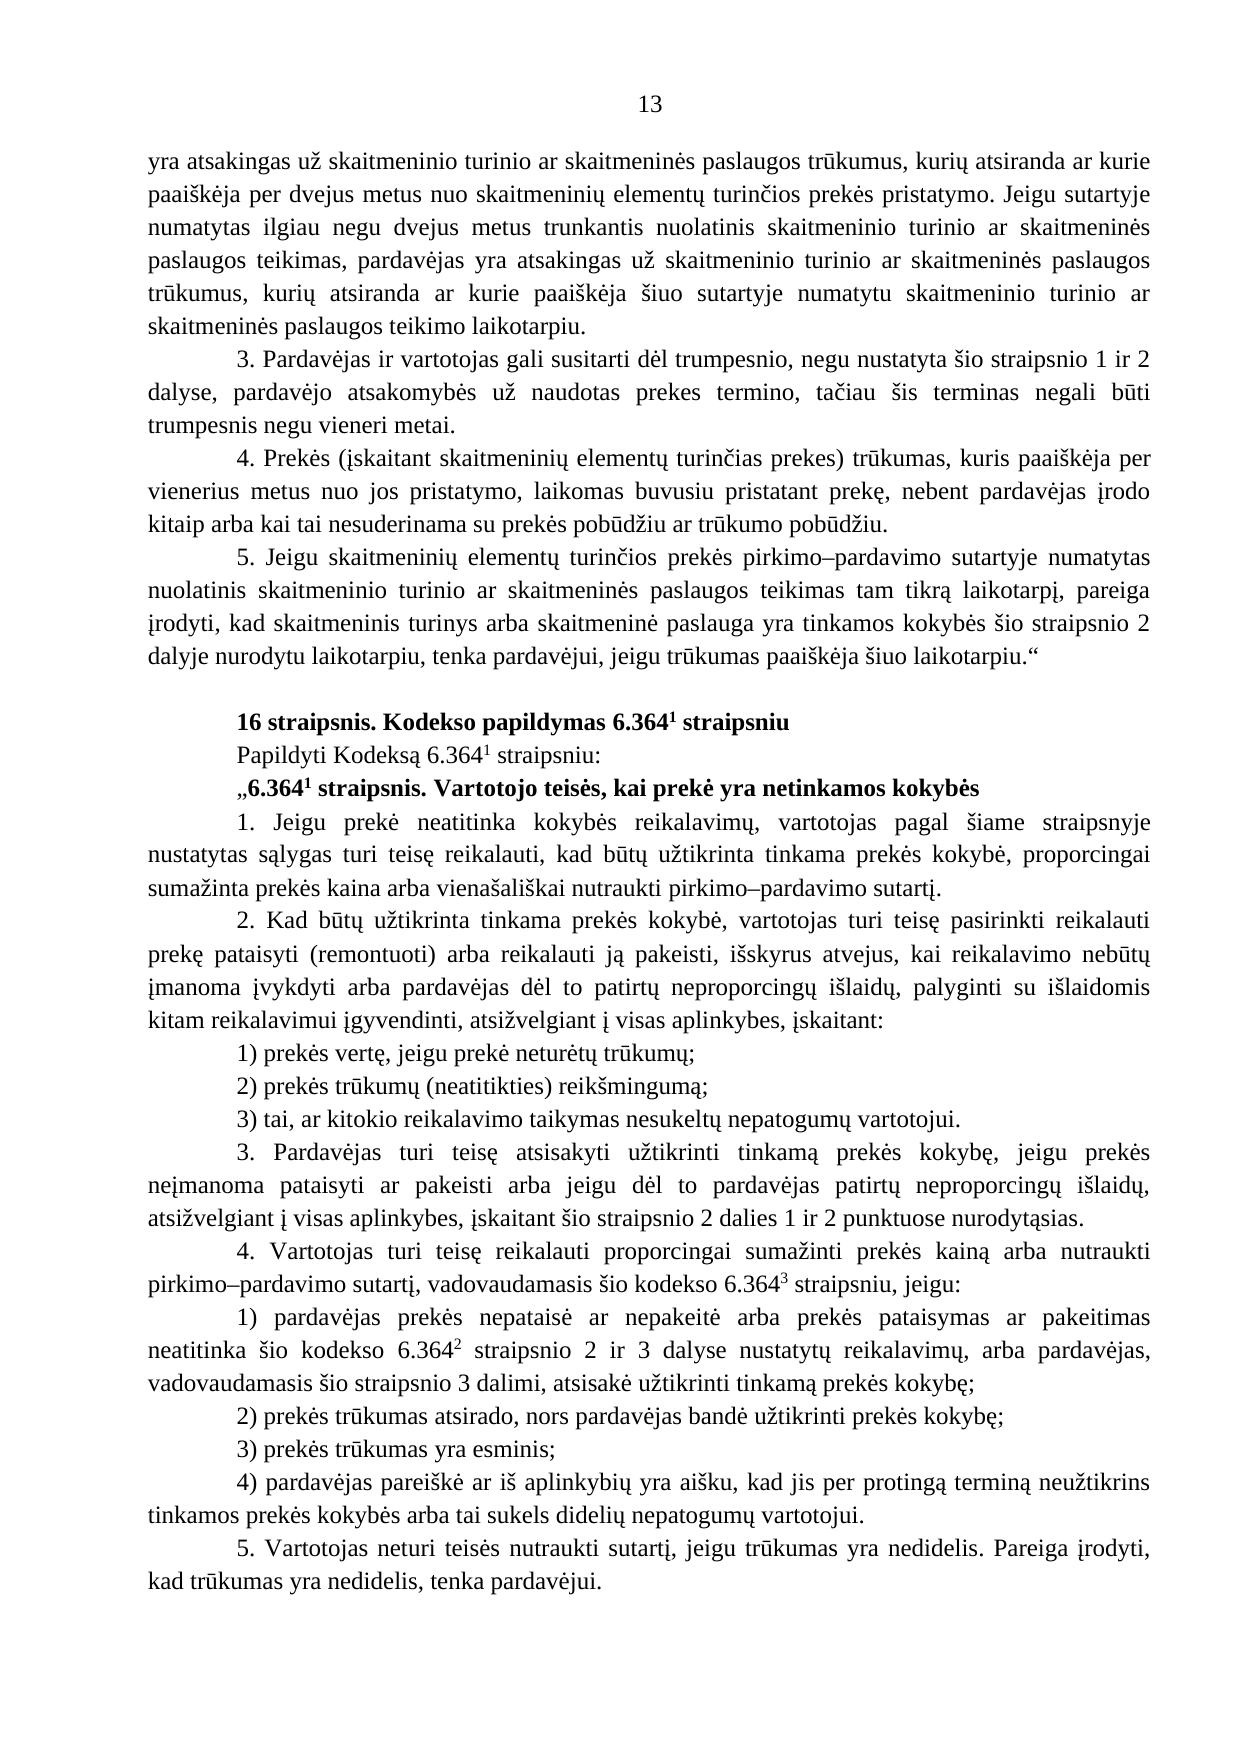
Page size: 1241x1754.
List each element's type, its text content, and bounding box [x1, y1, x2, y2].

text 5. Vartotojas neturi teisės nutraukti sutartį, jeigu trūkumas yra nedidelis. Pareiga įrodyti, kad trūkumas yra nedidelis, tenka pardavėjui. [148, 1533, 1152, 1595]
text Papildyti Kodeksą 6.3641 straipsniu: [148, 741, 1152, 769]
text 2. Kad būtų užtikrinta tinkama prekės kokybė, vartotojas turi teisę pasirinkti reikalauti prekę pataisyti (remontuoti) arba reikalauti ją pakeisti, išskyrus atvejus, kai reikalavimo nebūtų įmanoma įvykdyti arba pardavėjas dėl to patirtų neproporcingų išlaidų, palyginti su išlaidomis kitam reikalavimui įgyvendinti, atsižvelgiant į visas aplinkybes, įskaitant: [148, 906, 1152, 1033]
text 3) tai, ar kitokio reikalavimo taikymas nesukeltų nepatogumų vartotojui. [148, 1104, 1152, 1132]
text yra atsakingas už skaitmeninio turinio ar skaitmeninės paslaugos trūkumus, kurių atsiranda ar kurie paaiškėja per dvejus metus nuo skaitmeninių elementų turinčios prekės pristatymo. Jeigu sutartyje numatytas ilgiau negu dvejus metus trunkantis nuolatinis skaitmeninio turinio ar skaitmeninės paslaugos teikimas, pardavėjas yra atsakingas už skaitmeninio turinio ar skaitmeninės paslaugos trūkumus, kurių atsiranda ar kurie paaiškėja šiuo sutartyje numatytu skaitmeninio turinio ar skaitmeninės paslaugos teikimo laikotarpiu. [148, 146, 1152, 340]
text „6.3641 straipsnis. Vartotojo teisės, kai prekė yra netinkamos kokybės [148, 773, 1152, 802]
text 5. Jeigu skaitmeninių elementų turinčios prekės pirkimo–pardavimo sutartyje numatytas nuolatinis skaitmeninio turinio ar skaitmeninės paslaugos teikimas tam tikrą laikotarpį, pareiga įrodyti, kad skaitmeninis turinys arba skaitmeninė paslauga yra tinkamos kokybės šio straipsnio 2 dalyje nurodytu laikotarpiu, tenka pardavėjui, jeigu trūkumas paaiškėja šiuo laikotarpiu.“ [148, 542, 1152, 670]
text 2) prekės trūkumų (neatitikties) reikšmingumą; [148, 1071, 1152, 1099]
text 16 straipsnis. Kodekso papildymas 6.3641 straipsniu [148, 707, 1152, 736]
text 4) pardavėjas pareiškė ar iš aplinkybių yra aišku, kad jis per protingą terminą neužtikrins tinkamos prekės kokybės arba tai sukels didelių nepatogumų vartotojui. [148, 1467, 1152, 1529]
text 1) prekės vertę, jeigu prekė neturėtų trūkumų; [148, 1038, 1152, 1066]
text 3. Pardavėjas turi teisę atsisakyti užtikrinti tinkamą prekės kokybę, jeigu prekės neįmanoma pataisyti ar pakeisti arba jeigu dėl to pardavėjas patirtų neproporcingų išlaidų, atsižvelgiant į visas aplinkybes, įskaitant šio straipsnio 2 dalies 1 ir 2 punktuose nurodytąsias. [148, 1137, 1152, 1232]
text 1) pardavėjas prekės nepataisė ar nepakeitė arba prekės pataisymas ar pakeitimas neatitinka šio kodekso 6.3642 straipsnio 2 ir 3 dalyse nustatytų reikalavimų, arba pardavėjas, vadovaudamasis šio straipsnio 3 dalimi, atsisakė užtikrinti tinkamą prekės kokybę; [148, 1302, 1152, 1397]
text 1. Jeigu prekė neatitinka kokybės reikalavimų, vartotojas pagal šiame straipsnyje nustatytas sąlygas turi teisę reikalauti, kad būtų užtikrinta tinkama prekės kokybė, proporcingai sumažinta prekės kaina arba vienašališkai nutraukti pirkimo–pardavimo sutartį. [148, 807, 1152, 901]
text 4. Prekės (įskaitant skaitmeninių elementų turinčias prekes) trūkumas, kuris paaiškėja per vienerius metus nuo jos pristatymo, laikomas buvusiu pristatant prekę, nebent pardavėjas įrodo kitaip arba kai tai nesuderinama su prekės pobūdžiu ar trūkumo pobūdžiu. [148, 443, 1152, 538]
text 2) prekės trūkumas atsirado, nors pardavėjas bandė užtikrinti prekės kokybę; [148, 1401, 1152, 1430]
text 3) prekės trūkumas yra esminis; [148, 1434, 1152, 1463]
text 4. Vartotojas turi teisę reikalauti proporcingai sumažinti prekės kainą arba nutraukti pirkimo–pardavimo sutartį, vadovaudamasis šio kodekso 6.3643 straipsniu, jeigu: [148, 1236, 1152, 1298]
text 3. Pardavėjas ir vartotojas gali susitarti dėl trumpesnio, negu nustatyta šio straipsnio 1 ir 2 dalyse, pardavėjo atsakomybės už naudotas prekes termino, tačiau šis terminas negali būti trumpesnis negu vieneri metai. [148, 344, 1152, 439]
